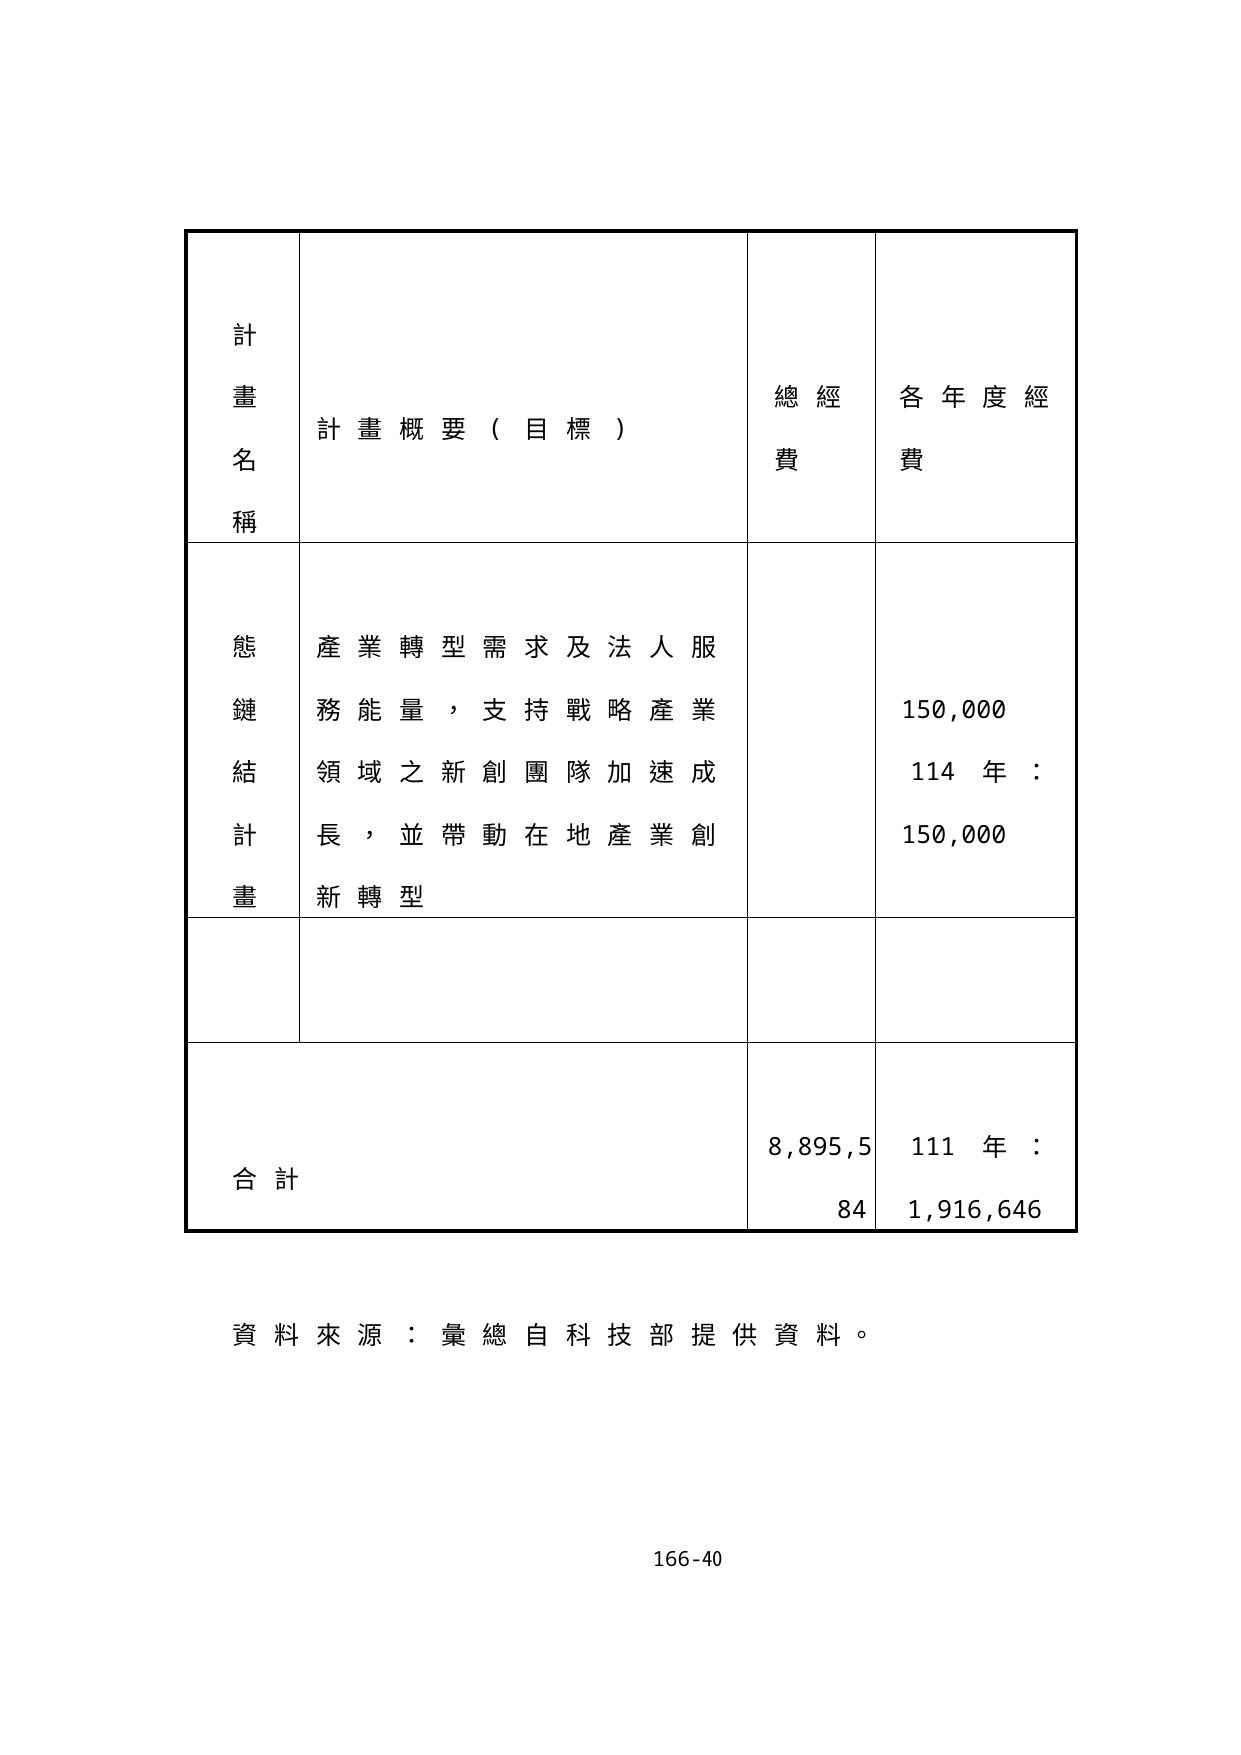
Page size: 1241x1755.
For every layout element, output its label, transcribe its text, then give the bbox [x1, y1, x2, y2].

table_cell 150,000 114年：150,000 [876, 543, 1075, 917]
table_cell [876, 918, 1075, 1042]
text 資料來源：彙總自科技部提供資料。 [184, 1292, 1058, 1354]
table_cell [748, 543, 875, 917]
table_header 計畫名稱 [188, 233, 299, 542]
table_cell 111年：1,916,646 [876, 1043, 1075, 1229]
table_cell [188, 918, 299, 1042]
table_cell 8,895,584 [748, 1043, 875, 1229]
table_cell 產業轉型需求及法人服務能量，支持戰略產業領域之新創團隊加速成長，並帶動在地產業創新轉型 [300, 543, 747, 917]
table_cell 合計 [188, 1043, 747, 1229]
table_header 計畫概要(目標) [300, 233, 747, 542]
table_header 總經費 [748, 233, 875, 542]
table_cell 態鏈結計畫 [188, 543, 299, 917]
table_header 各年度經費 [876, 233, 1075, 542]
table_cell [748, 918, 875, 1042]
table_cell [300, 918, 747, 1042]
